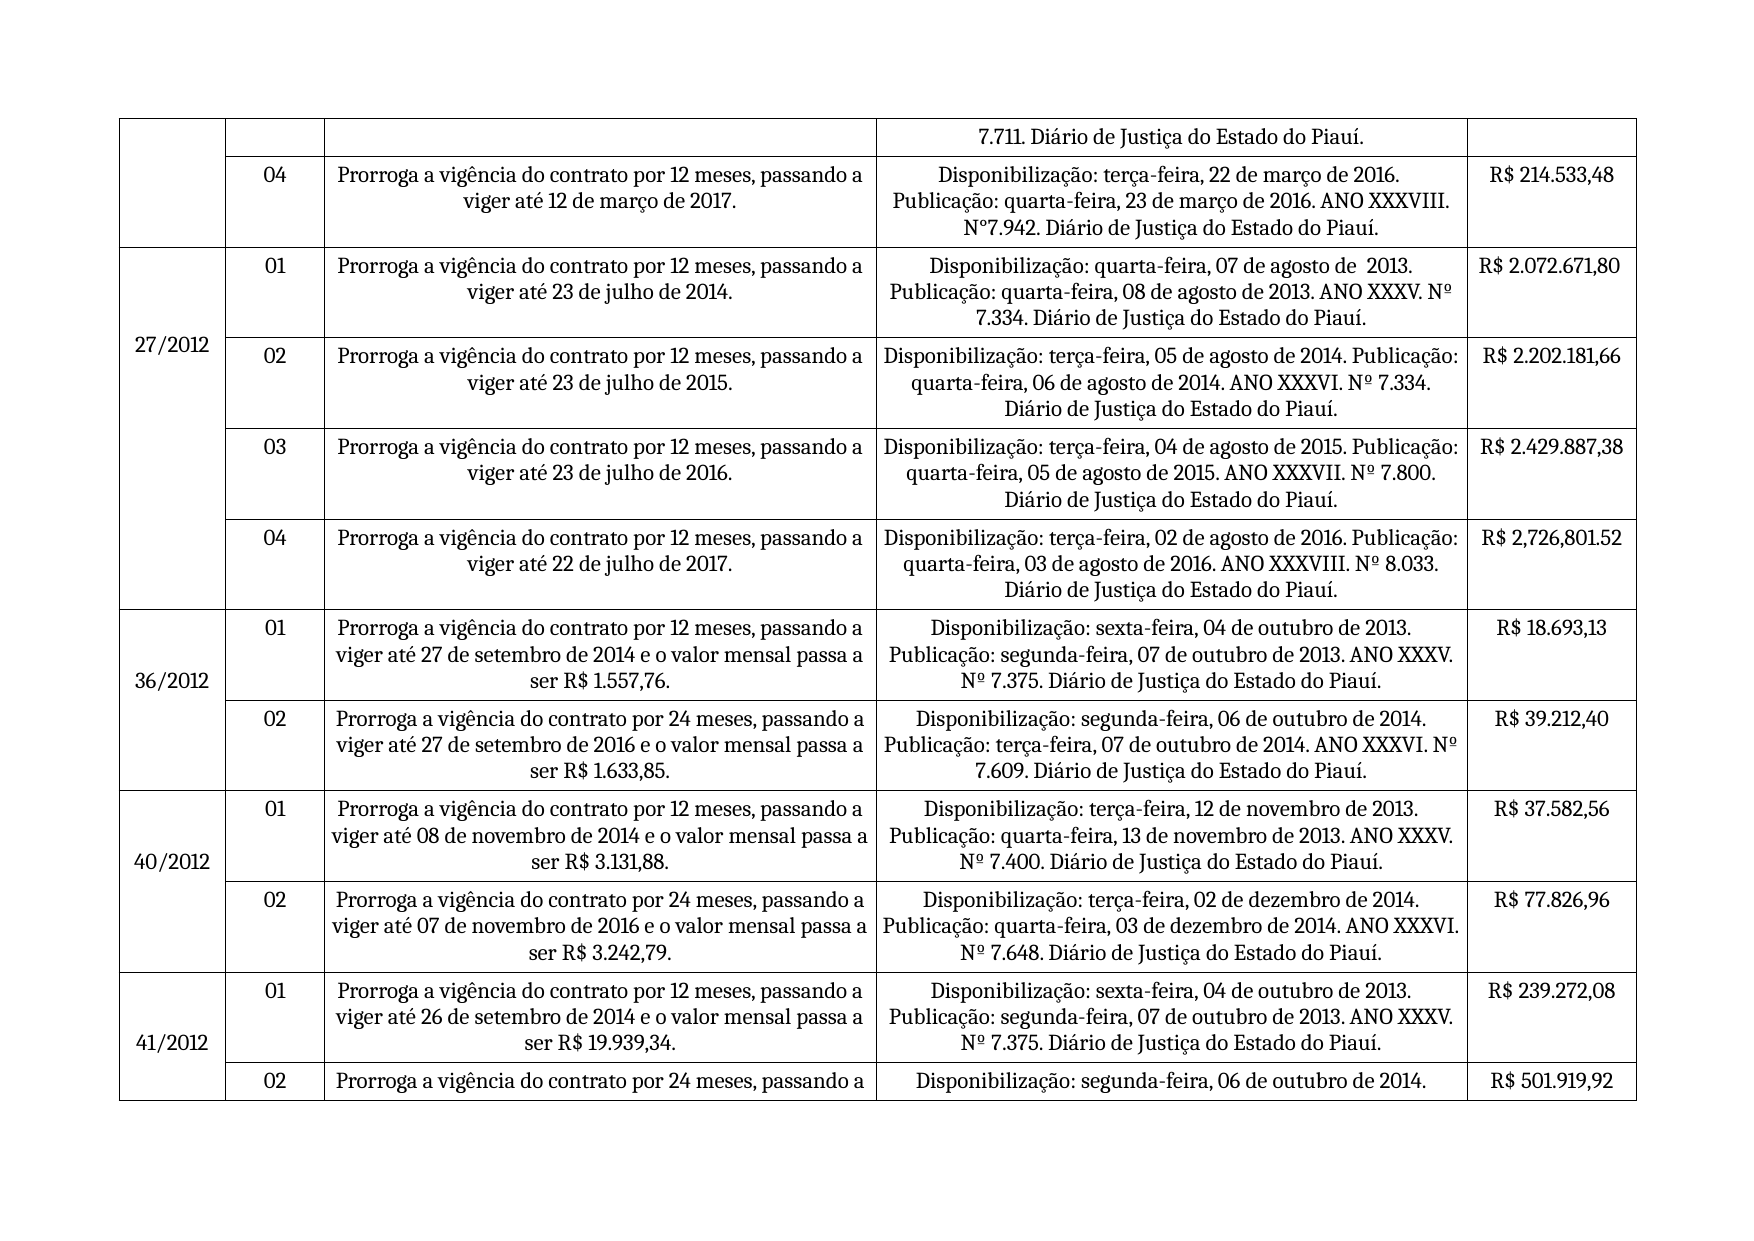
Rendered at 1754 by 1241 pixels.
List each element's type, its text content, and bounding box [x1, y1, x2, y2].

table_cell Disponibilização: sexta-feira, 04 de outubro de 2013. Publicação: segunda-feira, 07 de outubro de 2013. ANO XXXV. Nº 7.375. Diário de Justiça do Estado do Piauí. [877, 610, 1467, 700]
table_cell 27/2012 [120, 248, 225, 609]
table_cell [226, 119, 324, 156]
table_cell Disponibilização: terça-feira, 22 de março de 2016. Publicação: quarta-feira, 23 de março de 2016. ANO XXXVIII. N°7.942. Diário de Justiça do Estado do Piauí. [877, 157, 1467, 247]
table_cell Prorroga a vigência do contrato por 12 meses, passando a viger até 26 de setembro de 2014 e o valor mensal passa a ser R$ 19.939,34. [325, 973, 876, 1062]
table_cell Disponibilização: segunda-feira, 06 de outubro de 2014. [877, 1063, 1467, 1100]
table_cell Disponibilização: quarta-feira, 07 de agosto de 2013. Publicação: quarta-feira, 08 de agosto de 2013. ANO XXXV. Nº 7.334. Diário de Justiça do Estado do Piauí. [877, 248, 1467, 337]
table_cell 40/2012 [120, 791, 225, 972]
table_cell Prorroga a vigência do contrato por 12 meses, passando a viger até 23 de julho de 2014. [325, 248, 876, 337]
table_cell Prorroga a vigência do contrato por 12 meses, passando a viger até 23 de julho de 2016. [325, 429, 876, 518]
table_cell 04 [226, 520, 324, 609]
table_cell R$ 39.212,40 [1468, 701, 1636, 790]
table_cell Prorroga a vigência do contrato por 24 meses, passando a viger até 27 de setembro de 2016 e o valor mensal passa a ser R$ 1.633,85. [325, 701, 876, 790]
table_cell 03 [226, 429, 324, 518]
table_cell R$ 18.693,13 [1468, 610, 1636, 700]
table_cell 36/2012 [120, 610, 225, 790]
table_cell Prorroga a vigência do contrato por 12 meses, passando a viger até 12 de março de 2017. [325, 157, 876, 247]
table_cell [1468, 119, 1636, 156]
table_cell R$ 77.826,96 [1468, 882, 1636, 972]
table_cell Disponibilização: terça-feira, 02 de agosto de 2016. Publicação: quarta-feira, 03 de agosto de 2016. ANO XXXVIII. Nº 8.033. Diário de Justiça do Estado do Piauí. [877, 520, 1467, 609]
table_cell 7.711. Diário de Justiça do Estado do Piauí. [877, 119, 1467, 156]
table_cell 04 [226, 157, 324, 247]
table_cell 01 [226, 248, 324, 337]
table_cell 02 [226, 701, 324, 790]
table_cell Disponibilização: terça-feira, 05 de agosto de 2014. Publicação: quarta-feira, 06 de agosto de 2014. ANO XXXVI. Nº 7.334. Diário de Justiça do Estado do Piauí. [877, 338, 1467, 428]
table_cell 01 [226, 610, 324, 700]
table_cell R$ 2.726.801,52 [1468, 520, 1636, 609]
table_cell Disponibilização: segunda-feira, 06 de outubro de 2014. Publicação: terça-feira, 07 de outubro de 2014. ANO XXXVI. Nº 7.609. Diário de Justiça do Estado do Piauí. [877, 701, 1467, 790]
table_cell 01 [226, 973, 324, 1062]
table_cell Disponibilização: terça-feira, 02 de dezembro de 2014. Publicação: quarta-feira, 03 de dezembro de 2014. ANO XXXVI. Nº 7.648. Diário de Justiça do Estado do Piauí. [877, 882, 1467, 972]
table_cell Prorroga a vigência do contrato por 12 meses, passando a viger até 08 de novembro de 2014 e o valor mensal passa a ser R$ 3.131,88. [325, 791, 876, 881]
table_cell Disponibilização: terça-feira, 12 de novembro de 2013. Publicação: quarta-feira, 13 de novembro de 2013. ANO XXXV. Nº 7.400. Diário de Justiça do Estado do Piauí. [877, 791, 1467, 881]
table_cell R$ 2.429.887,38 [1468, 429, 1636, 518]
table_cell R$ 239.272,08 [1468, 973, 1636, 1062]
table_cell 02 [226, 338, 324, 428]
table_cell Disponibilização: terça-feira, 04 de agosto de 2015. Publicação: quarta-feira, 05 de agosto de 2015. ANO XXXVII. Nº 7.800. Diário de Justiça do Estado do Piauí. [877, 429, 1467, 518]
table_cell [325, 119, 876, 156]
table_cell Disponibilização: sexta-feira, 04 de outubro de 2013. Publicação: segunda-feira, 07 de outubro de 2013. ANO XXXV. Nº 7.375. Diário de Justiça do Estado do Piauí. [877, 973, 1467, 1062]
table_cell R$ 2.202.181,66 [1468, 338, 1636, 428]
table_cell Prorroga a vigência do contrato por 12 meses, passando a viger até 27 de setembro de 2014 e o valor mensal passa a ser R$ 1.557,76. [325, 610, 876, 700]
table_cell 41/2012 [120, 973, 225, 1100]
table_cell R$ 2.072.671,80 [1468, 248, 1636, 337]
table_cell R$ 37.582,56 [1468, 791, 1636, 881]
table_cell Prorroga a vigência do contrato por 12 meses, passando a viger até 23 de julho de 2015. [325, 338, 876, 428]
table_cell 01 [226, 791, 324, 881]
table_cell 02 [226, 882, 324, 972]
table_cell Prorroga a vigência do contrato por 12 meses, passando a viger até 22 de julho de 2017. [325, 520, 876, 609]
table_cell Prorroga a vigência do contrato por 24 meses, passando a viger até 07 de novembro de 2016 e o valor mensal passa a ser R$ 3.242,79. [325, 882, 876, 972]
table_cell R$ 501.919,92 [1468, 1063, 1636, 1100]
table_cell 02 [226, 1063, 324, 1100]
table_cell Prorroga a vigência do contrato por 24 meses, passando a [325, 1063, 876, 1100]
table_cell [120, 119, 225, 247]
table_cell R$ 214.533,48 [1468, 157, 1636, 247]
